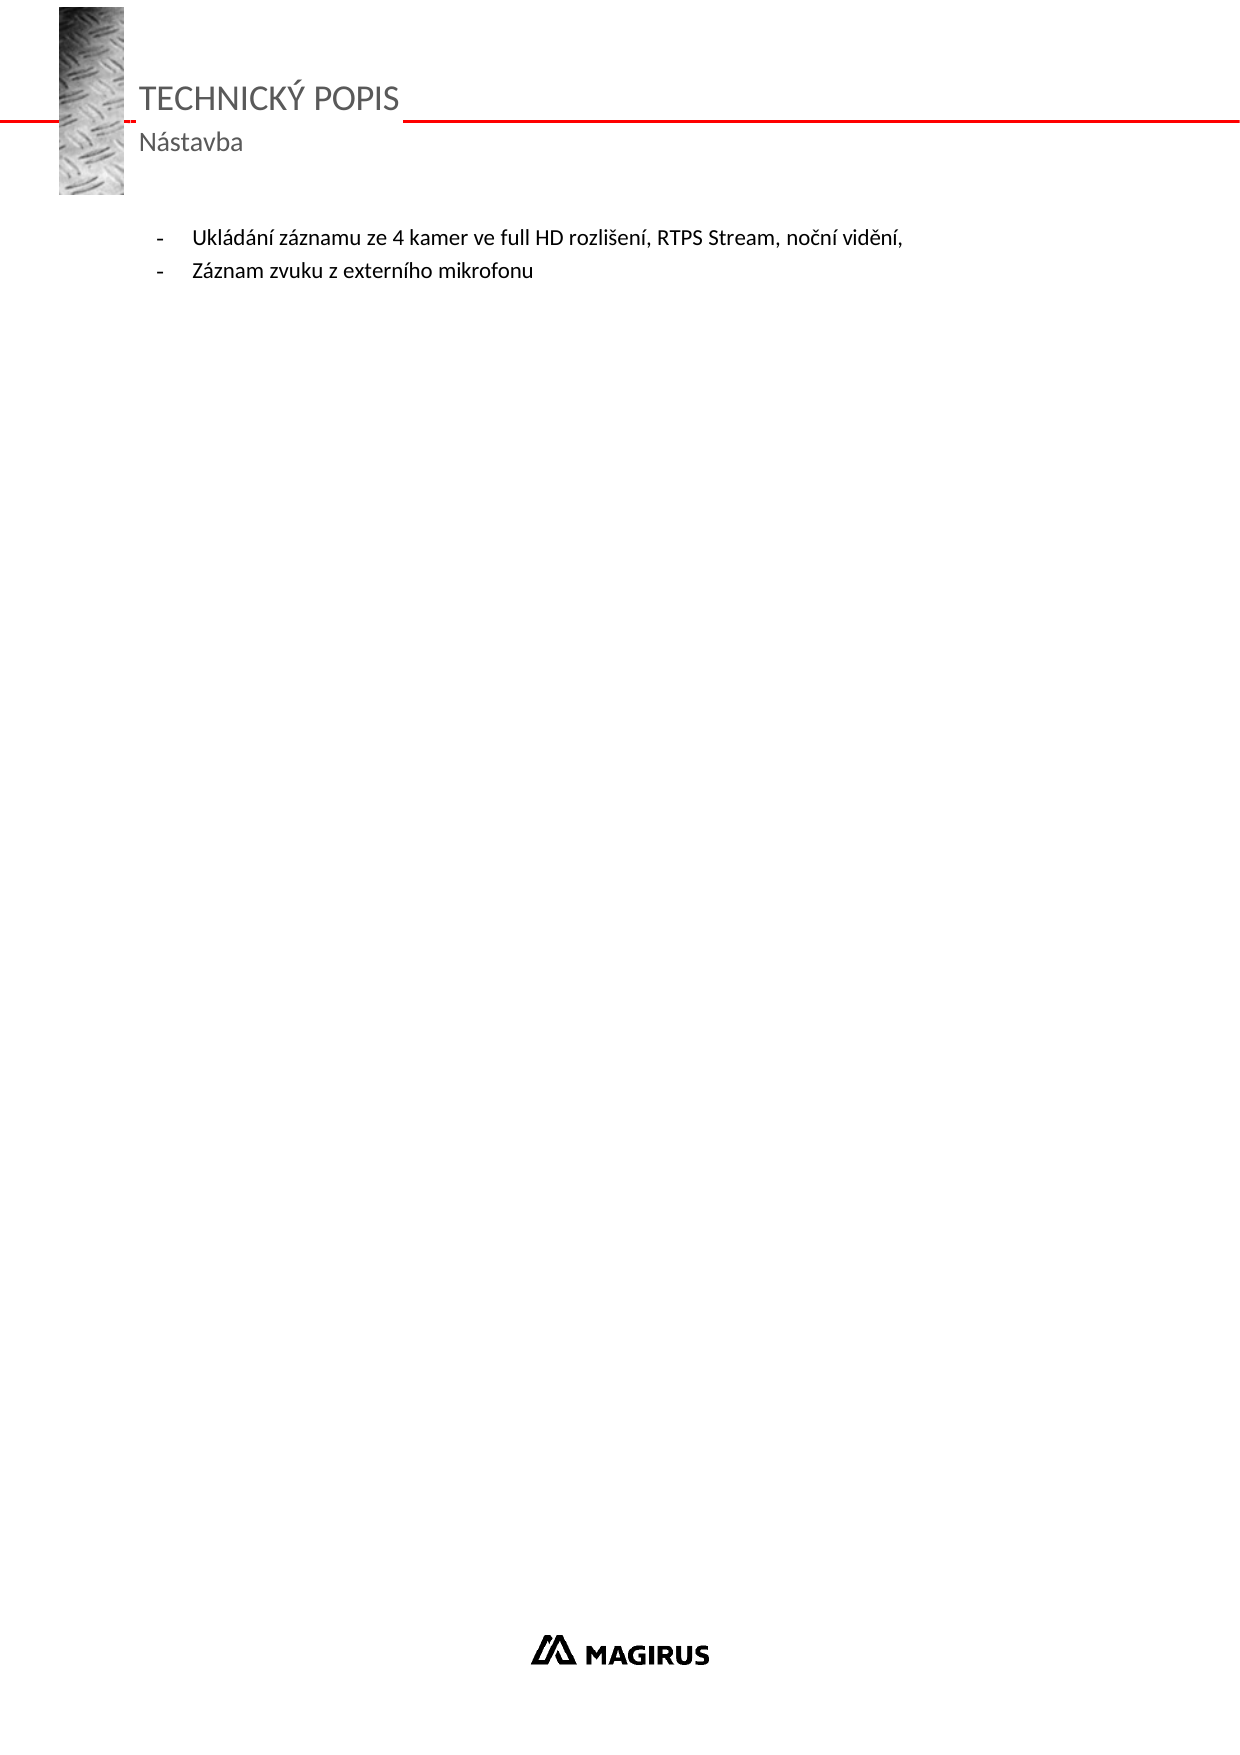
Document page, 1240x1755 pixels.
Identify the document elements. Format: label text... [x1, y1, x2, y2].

list Záznam zvuku z externího mikrofonu [156, 256, 1239, 284]
list Ukládání záznamu ze 4 kamer ve full HD rozlišení, RTPS Stream, noční vidění, [156, 223, 1239, 251]
